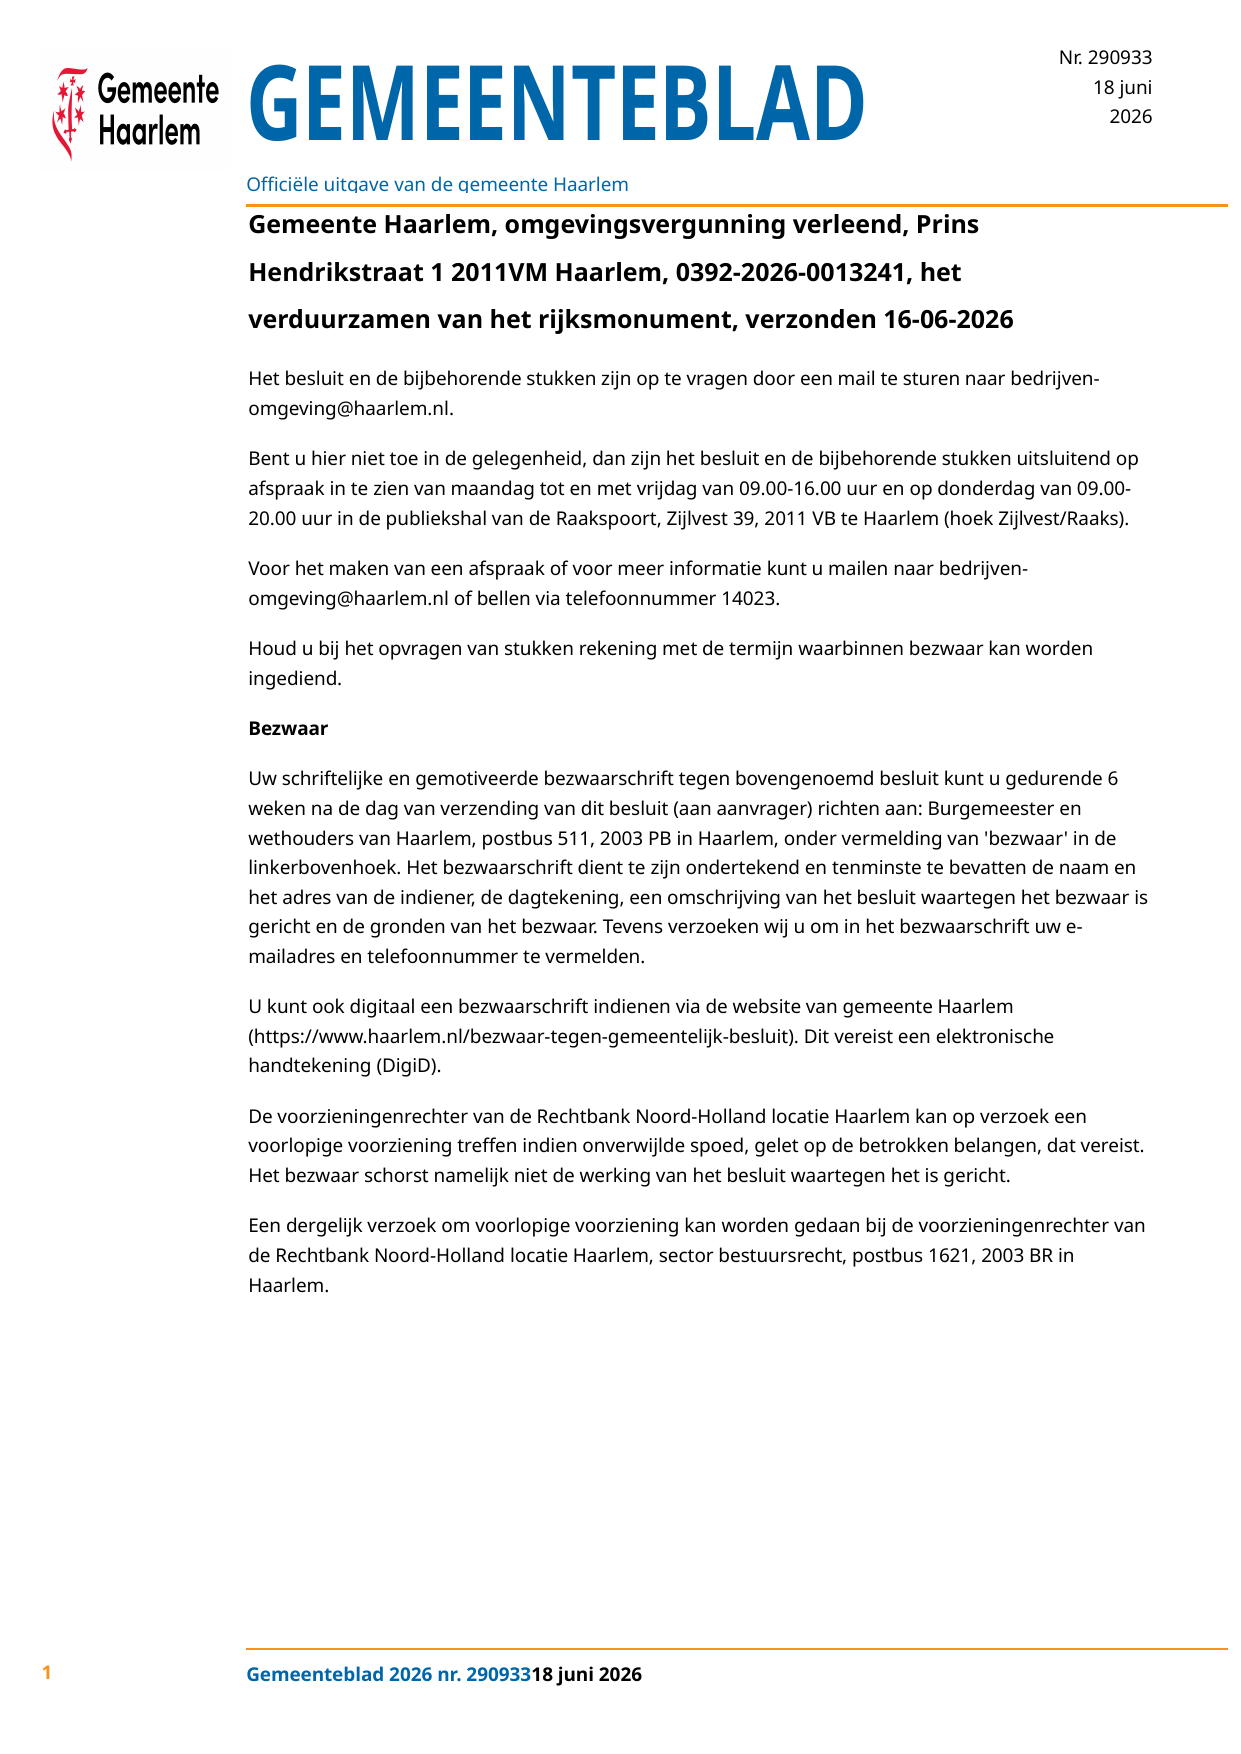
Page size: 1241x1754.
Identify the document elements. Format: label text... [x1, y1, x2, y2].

text De voorzieningenrechter van de Rechtbank Noord-Holland locatie Haarlem kan op verzoek een voorlopige voorziening treffen indien onverwijlde spoed, gelet op de betrokken belangen, dat vereist. Het bezwaar schorst namelijk niet de werking van het besluit waartegen het is gericht. [248, 1103, 1152, 1188]
text Gemeente Haarlem, omgevingsvergunning verleend, Prins Hendrikstraat 1 2011VM Haarlem, 0392-2026-0013241, het verduurzamen van het rijksmonument, verzonden 16-06-2026 [248, 207, 1152, 336]
text Houd u bij het opvragen van stukken rekening met de termijn waarbinnen bezwaar kan worden ingediend. [248, 635, 1152, 690]
text Uw schriftelijke en gemotiveerde bezwaarschrift tegen bovengenoemd besluit kunt u gedurende 6 weken na de dag van verzending van dit besluit (aan aanvrager) richten aan: Burgemeester en wethouders van Haarlem, postbus 511, 2003 PB in Haarlem, onder vermelding van 'bezwaar' in de linkerbovenhoek. Het bezwaarschrift dient te zijn ondertekend en tenminste te bevatten de naam en het adres van de indiener, de dagtekening, een omschrijving van het besluit waartegen het bezwaar is gericht en de gronden van het bezwaar. Tevens verzoeken wij u om in het bezwaarschrift uw e-mailadres en telefoonnummer te vermelden. [248, 766, 1152, 969]
text U kunt ook digitaal een bezwaarschrift indienen via de website van gemeente Haarlem (https://www.haarlem.nl/bezwaar-tegen-gemeentelijk-besluit). Dit vereist een elektronische handtekening (DigiD). [248, 993, 1152, 1078]
picture [41, 47, 231, 172]
text Het besluit en de bijbehorende stukken zijn op te vragen door een mail te sturen naar bedrijven-omgeving@haarlem.nl. [248, 366, 1152, 421]
text Voor het maken van een afspraak of voor meer informatie kunt u mailen naar bedrijven-omgeving@haarlem.nl of bellen via telefoonnummer 14023. [248, 555, 1152, 610]
text Een dergelijk verzoek om voorlopige voorziening kan worden gedaan bij de voorzieningenrechter van de Rechtbank Noord-Holland locatie Haarlem, sector bestuursrecht, postbus 1621, 2003 BR in Haarlem. [248, 1213, 1152, 1297]
text Bezwaar [248, 715, 1152, 741]
text Bent u hier niet toe in de gelegenheid, dan zijn het besluit en de bijbehorende stukken uitsluitend op afspraak in te zien van maandag tot en met vrijdag van 09.00-16.00 uur en op donderdag van 09.00-20.00 uur in de publiekshal van de Raakspoort, Zijlvest 39, 2011 VB te Haarlem (hoek Zijlvest/Raaks). [248, 446, 1152, 530]
